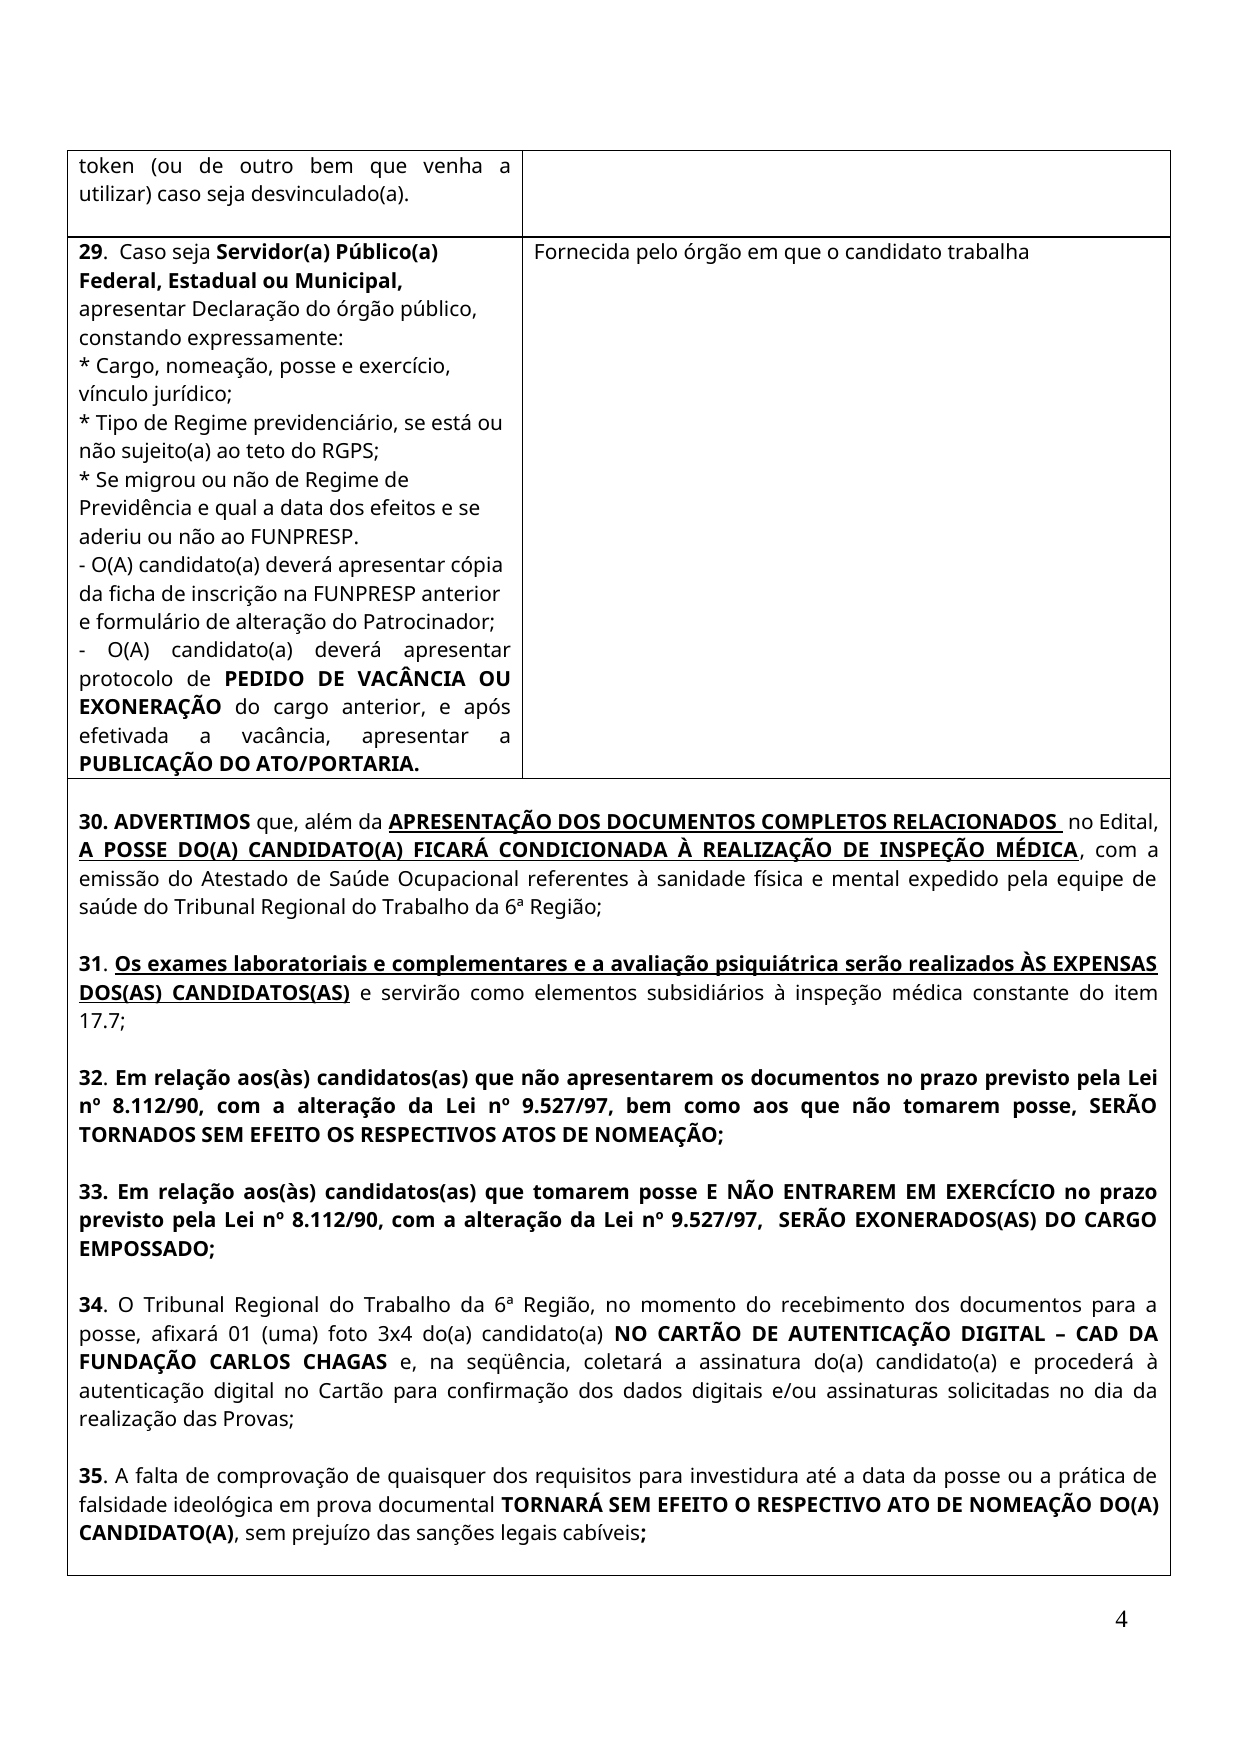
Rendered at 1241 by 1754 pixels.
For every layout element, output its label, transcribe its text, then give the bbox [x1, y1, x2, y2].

table_cell token (ou de outro bem que venha a utilizar) caso seja desvinculado(a). [68, 151, 522, 236]
table_cell Fornecida pelo órgão em que o candidato trabalha [523, 238, 1170, 778]
table_cell 29. Caso seja Servidor(a) Público(a) Federal, Estadual ou Municipal, apresentar Declaração do órgão público, constando expressamente: * Cargo, nomeação, posse e exercício, vínculo jurídico; * Tipo de Regime previdenciário, se está ou não sujeito(a) ao teto do RGPS; * Se migrou ou não de Regime de Previdência e qual a data dos efeitos e se aderiu ou não ao FUNPRESP. - O(A) candidato(a) deverá apresentar cópia da ficha de inscrição na FUNPRESP anterior e formulário de alteração do Patrocinador; - O(A) candidato(a) deverá apresentar protocolo de PEDIDO DE VACÂNCIA OU EXONERAÇÃO do cargo anterior, e após efetivada a vacância, apresentar a PUBLICAÇÃO DO ATO/PORTARIA. [68, 238, 522, 778]
table_cell [523, 151, 1170, 236]
table_cell 30. ADVERTIMOS que, além da APRESENTAÇÃO DOS DOCUMENTOS COMPLETOS RELACIONADOS no Edital, A POSSE DO(A) CANDIDATO(A) FICARÁ CONDICIONADA À REALIZAÇÃO DE INSPEÇÃO MÉDICA, com a emissão do Atestado de Saúde Ocupacional referentes à sanidade física e mental expedido pela equipe de saúde do Tribunal Regional do Trabalho da 6ª Região; 31. Os exames laboratoriais e complementares e a avaliação psiquiátrica serão realizados ÀS EXPENSAS DOS(AS) CANDIDATOS(AS) e servirão como elementos subsidiários à inspeção médica constante do item 17.7; 32. Em relação aos(às) candidatos(as) que não apresentarem os documentos no prazo previsto pela Lei nº 8.112/90, com a alteração da Lei nº 9.527/97, bem como aos que não tomarem posse, SERÃO TORNADOS SEM EFEITO OS RESPECTIVOS ATOS DE NOMEAÇÃO; 33. Em relação aos(às) candidatos(as) que tomarem posse E NÃO ENTRAREM EM EXERCÍCIO no prazo previsto pela Lei nº 8.112/90, com a alteração da Lei nº 9.527/97, SERÃO EXONERADOS(AS) DO CARGO EMPOSSADO; 34. O Tribunal Regional do Trabalho da 6ª Região, no momento do recebimento dos documentos para a posse, afixará 01 (uma) foto 3x4 do(a) candidato(a) NO CARTÃO DE AUTENTICAÇÃO DIGITAL – CAD DA FUNDAÇÃO CARLOS CHAGAS e, na seqüência, coletará a assinatura do(a) candidato(a) e procederá à autenticação digital no Cartão para confirmação dos dados digitais e/ou assinaturas solicitadas no dia da realização das Provas; 35. A falta de comprovação de quaisquer dos requisitos para investidura até a data da posse ou a prática de falsidade ideológica em prova documental TORNARÁ SEM EFEITO O RESPECTIVO ATO DE NOMEAÇÃO DO(A) CANDIDATO(A), sem prejuízo das sanções legais cabíveis; [68, 779, 1170, 1575]
